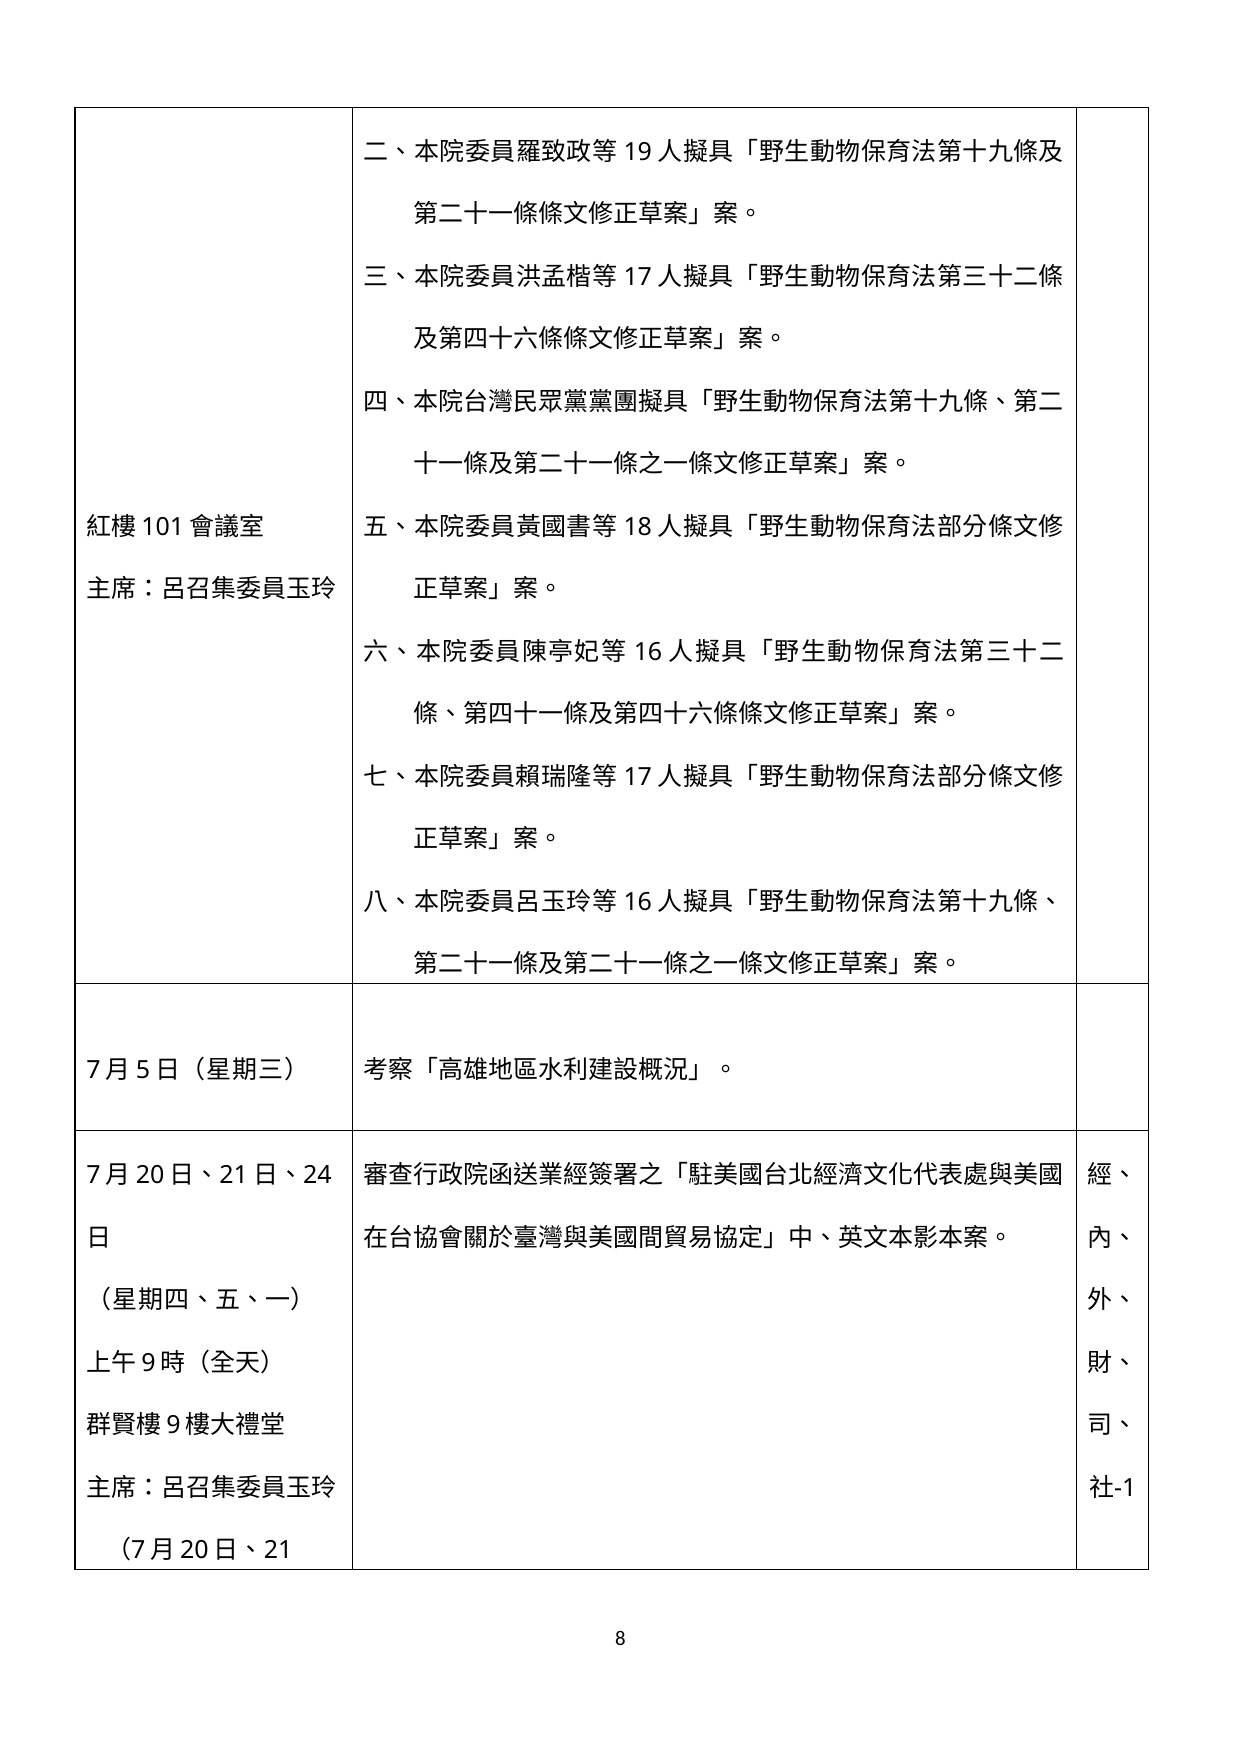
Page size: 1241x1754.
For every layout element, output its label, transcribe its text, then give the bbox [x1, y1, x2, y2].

table_cell 審查行政院函送業經簽署之「駐美國台北經濟文化代表處與美國在台協會關於臺灣與美國間貿易協定」中、英文本影本案。 [353, 1131, 1076, 1568]
table_cell [1077, 108, 1148, 983]
table_cell 7月5日（星期三） [76, 984, 352, 1130]
table_cell 經、內、外、財、司、社-1 [1077, 1131, 1148, 1568]
table_cell 二、本院委員羅致政等19人擬具「野生動物保育法第十九條及第二十一條條文修正草案」案。 三、本院委員洪孟楷等17人擬具「野生動物保育法第三十二條及第四十六條條文修正草案」案。 四、本院台灣民眾黨黨團擬具「野生動物保育法第十九條、第二十一條及第二十一條之一條文修正草案」案。 五、本院委員黃國書等18人擬具「野生動物保育法部分條文修正草案」案。 六、本院委員陳亭妃等16人擬具「野生動物保育法第三十二條、第四十一條及第四十六條條文修正草案」案。 七、本院委員賴瑞隆等17人擬具「野生動物保育法部分條文修正草案」案。 八、本院委員呂玉玲等16人擬具「野生動物保育法第十九條、第二十一條及第二十一條之一條文修正草案」案。 [353, 108, 1076, 983]
table_cell 7月20日、21日、24日 （星期四、五、一） 上午9時（全天） 群賢樓9樓大禮堂 主席：呂召集委員玉玲 （7月20日、21 [76, 1131, 352, 1568]
table_cell 紅樓101會議室 主席：呂召集委員玉玲 [76, 108, 352, 983]
table_cell 考察「高雄地區水利建設概況」。 [353, 984, 1076, 1130]
table_cell [1077, 984, 1148, 1130]
